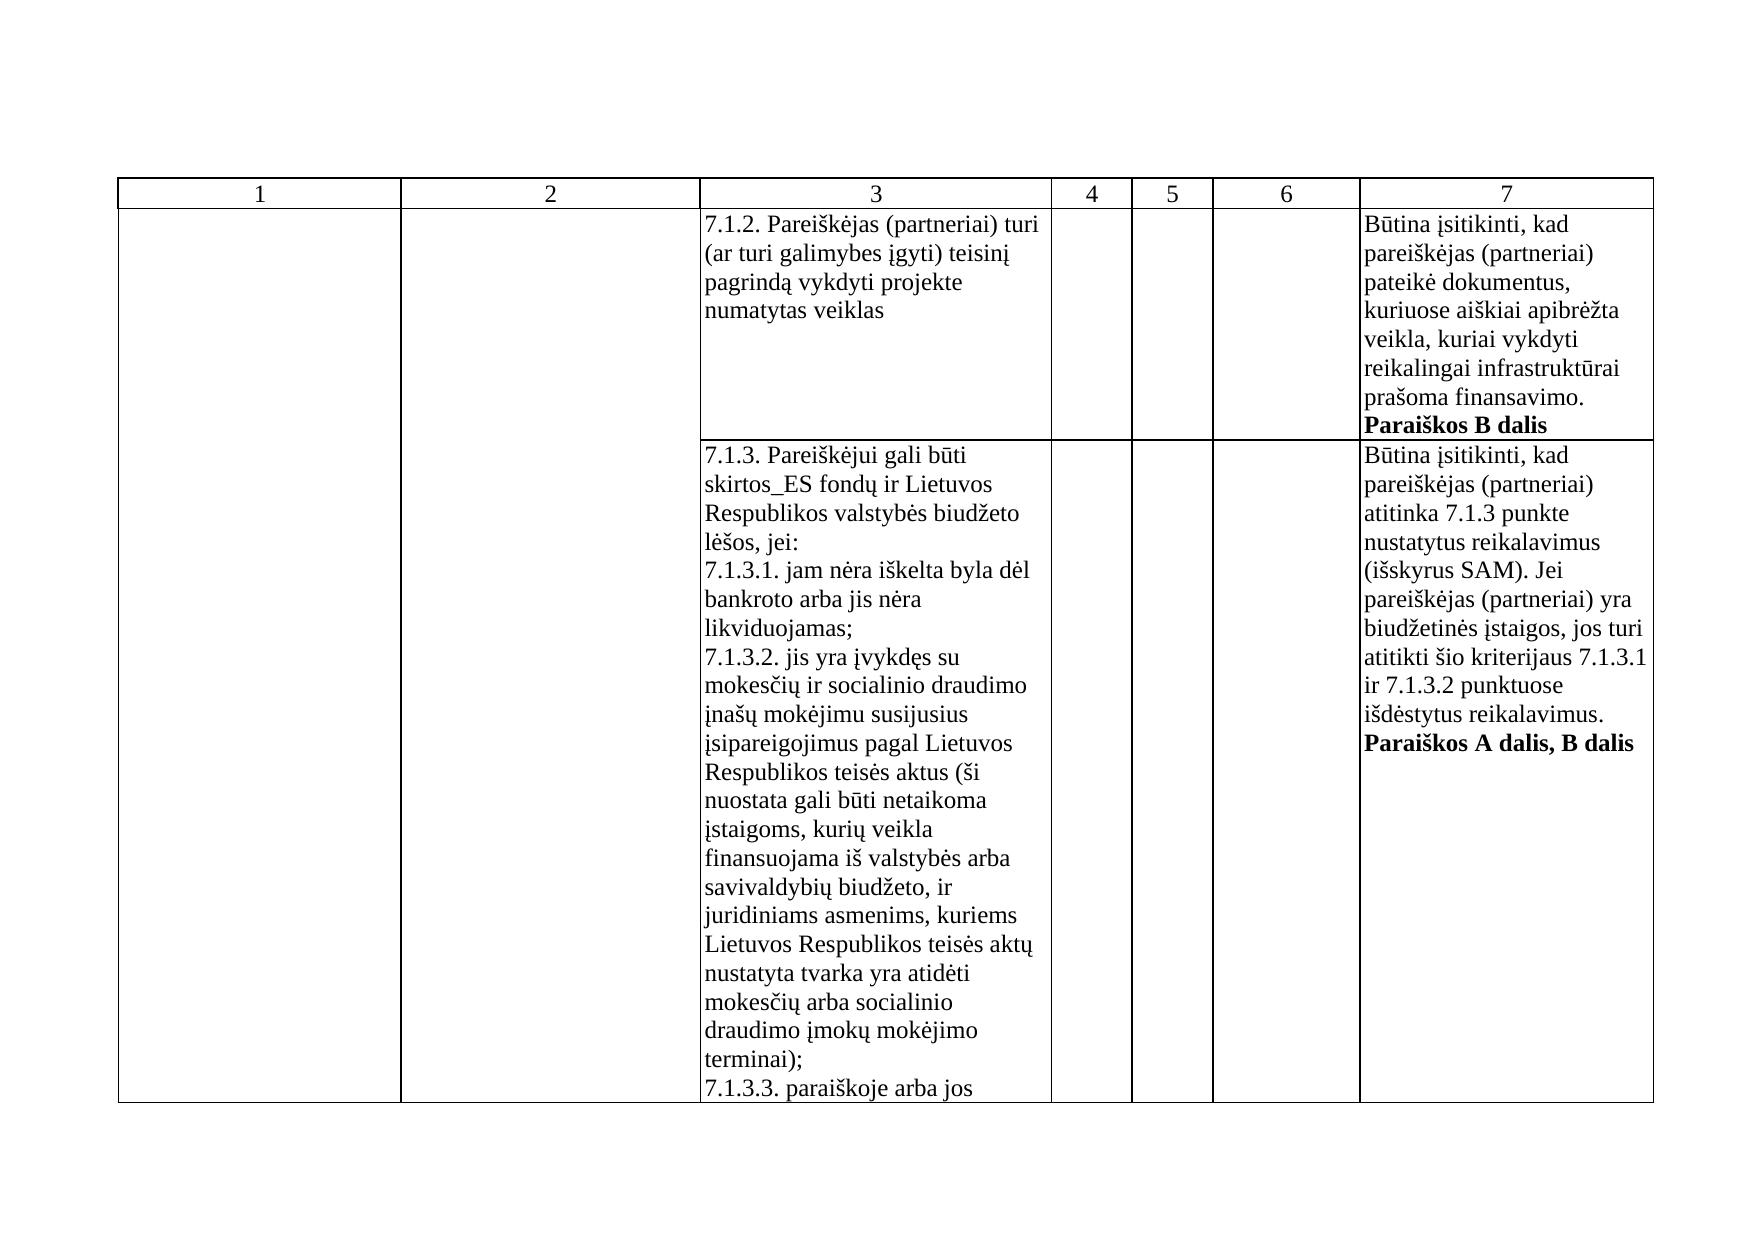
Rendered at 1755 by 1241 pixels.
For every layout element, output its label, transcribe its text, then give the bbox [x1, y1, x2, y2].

table_header 2 [402, 179, 699, 207]
table_cell [1133, 209, 1212, 439]
table_header 6 [1214, 179, 1359, 207]
table_cell 7.1.2. Pareiškėjas (partneriai) turi (ar turi galimybes įgyti) teisinį pagrindą vykdyti projekte numatytas veiklas [701, 209, 1051, 439]
table_cell Būtina įsitikinti, kad pareiškėjas (partneriai) pateikė dokumentus, kuriuose aiškiai apibrėžta veikla, kuriai vykdyti reikalingai infrastruktūrai prašoma finansavimo. Paraiškos B dalis [1361, 209, 1653, 439]
table_header 5 [1133, 179, 1212, 207]
table_header 1 [119, 179, 400, 207]
table_cell [1052, 441, 1131, 1102]
table_cell 7.1.3. Pareiškėjui gali būti skirtos_ES fondų ir Lietuvos Respublikos valstybės biudžeto lėšos, jei: 7.1.3.1. jam nėra iškelta byla dėl bankroto arba jis nėra likviduojamas; 7.1.3.2. jis yra įvykdęs su mokesčių ir socialinio draudimo įnašų mokėjimu susijusius įsipareigojimus pagal Lietuvos Respublikos teisės aktus (ši nuostata gali būti netaikoma įstaigoms, kurių veikla finansuojama iš valstybės arba savivaldybių biudžeto, ir juridiniams asmenims, kuriems Lietuvos Respublikos teisės aktų nustatyta tvarka yra atidėti mokesčių arba socialinio draudimo įmokų mokėjimo terminai); 7.1.3.3. paraiškoje arba jos [701, 441, 1051, 1102]
table_header 7 [1361, 179, 1653, 207]
table_cell [1214, 209, 1359, 439]
table_cell [1133, 441, 1212, 1102]
table_cell [402, 209, 700, 1102]
table_header 4 [1052, 179, 1131, 207]
table_cell [1214, 441, 1359, 1102]
table_header 3 [701, 179, 1051, 207]
table_cell Būtina įsitikinti, kad pareiškėjas (partneriai) atitinka 7.1.3 punkte nustatytus reikalavimus (išskyrus SAM). Jei pareiškėjas (partneriai) yra biudžetinės įstaigos, jos turi atitikti šio kriterijaus 7.1.3.1 ir 7.1.3.2 punktuose išdėstytus reikalavimus. Paraiškos A dalis, B dalis [1361, 441, 1653, 1102]
table_cell [119, 209, 400, 1102]
table_cell [1052, 209, 1131, 439]
